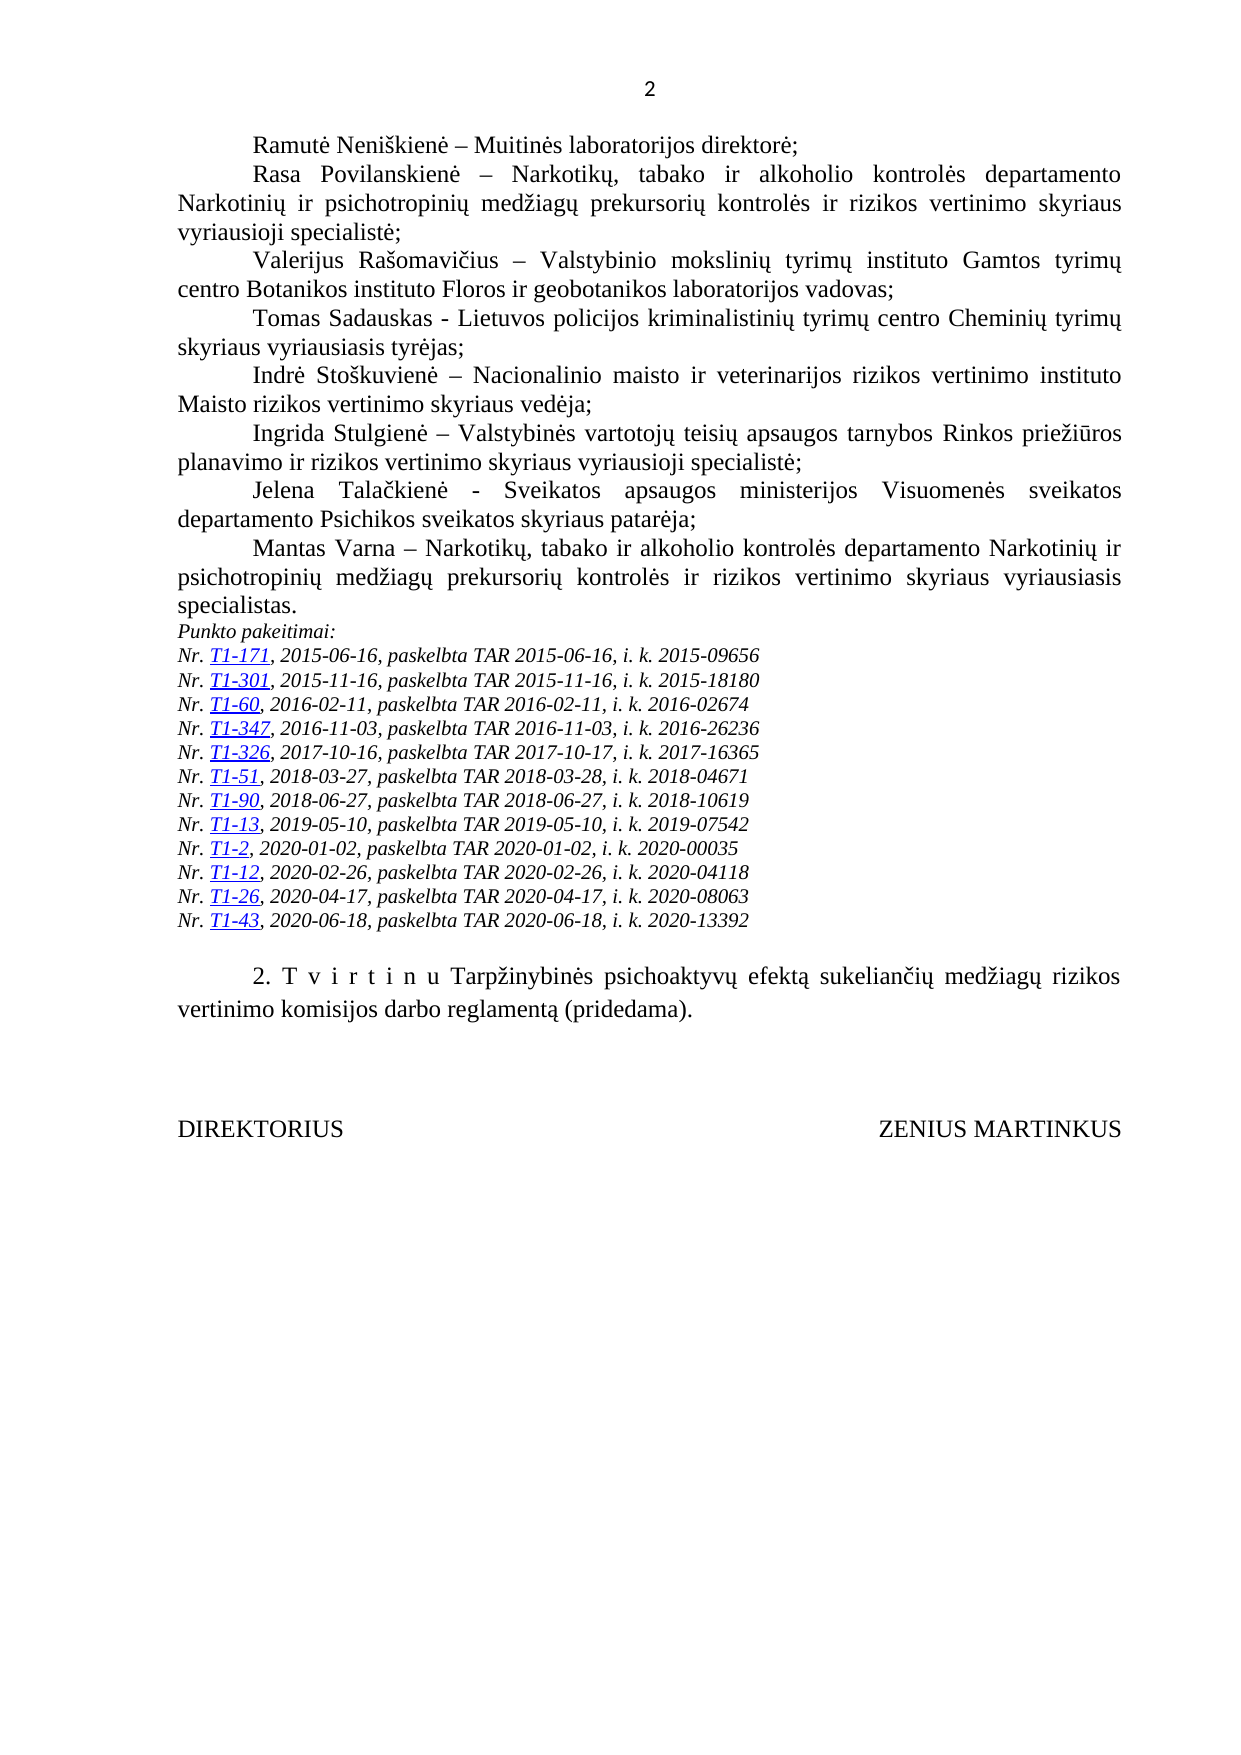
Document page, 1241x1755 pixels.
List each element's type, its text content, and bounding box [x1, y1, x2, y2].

text Nr. T1-60, 2016-02-11, paskelbta TAR 2016-02-11, i. k. 2016-02674 [177, 692, 1122, 716]
text Tomas Sadauskas - Lietuvos policijos kriminalistinių tyrimų centro Cheminių tyrimų skyriaus vyriausiasis tyrėjas; [177, 303, 1122, 361]
text Nr. T1-13, 2019-05-10, paskelbta TAR 2019-05-10, i. k. 2019-07542 [177, 812, 1122, 836]
text 2. T v i r t i n u Tarpžinybinės psichoaktyvų efektą sukeliančių medžiagų rizikos vertinimo komisijos darbo reglamentą (pridedama). [177, 961, 1122, 1023]
text Nr. T1-301, 2015-11-16, paskelbta TAR 2015-11-16, i. k. 2015-18180 [177, 667, 1122, 692]
text Nr. T1-26, 2020-04-17, paskelbta TAR 2020-04-17, i. k. 2020-08063 [177, 884, 1122, 908]
text Ramutė Neniškienė – Muitinės laboratorijos direktorė; [177, 131, 1122, 159]
text Nr. T1-51, 2018-03-27, paskelbta TAR 2018-03-28, i. k. 2018-04671 [177, 764, 1122, 788]
text Nr. T1-43, 2020-06-18, paskelbta TAR 2020-06-18, i. k. 2020-13392 [177, 908, 1122, 932]
text Mantas Varna – Narkotikų, tabako ir alkoholio kontrolės departamento Narkotinių ir psichotropinių medžiagų prekursorių kontrolės ir rizikos vertinimo skyriaus vyriausiasis specialistas. [177, 533, 1122, 619]
text Ingrida Stulgienė – Valstybinės vartotojų teisių apsaugos tarnybos Rinkos priežiūros planavimo ir rizikos vertinimo skyriaus vyriausioji specialistė; [177, 418, 1122, 476]
text Indrė Stoškuvienė – Nacionalinio maisto ir veterinarijos rizikos vertinimo instituto Maisto rizikos vertinimo skyriaus vedėja; [177, 361, 1122, 418]
text Nr. T1-2, 2020-01-02, paskelbta TAR 2020-01-02, i. k. 2020-00035 [177, 836, 1122, 860]
text Punkto pakeitimai: [177, 619, 1122, 643]
text Nr. T1-171, 2015-06-16, paskelbta TAR 2015-06-16, i. k. 2015-09656 [177, 643, 1122, 667]
text Direktorius Zenius Martinkus [177, 1114, 1122, 1143]
text Nr. T1-90, 2018-06-27, paskelbta TAR 2018-06-27, i. k. 2018-10619 [177, 788, 1122, 812]
text Rasa Povilanskienė – Narkotikų, tabako ir alkoholio kontrolės departamento Narkotinių ir psichotropinių medžiagų prekursorių kontrolės ir rizikos vertinimo skyriaus vyriausioji specialistė; [177, 159, 1122, 246]
text Nr. T1-12, 2020-02-26, paskelbta TAR 2020-02-26, i. k. 2020-04118 [177, 860, 1122, 884]
text Jelena Talačkienė - Sveikatos apsaugos ministerijos Visuomenės sveikatos departamento Psichikos sveikatos skyriaus patarėja; [177, 476, 1122, 533]
text Nr. T1-347, 2016-11-03, paskelbta TAR 2016-11-03, i. k. 2016-26236 [177, 716, 1122, 740]
text Valerijus Rašomavičius – Valstybinio mokslinių tyrimų instituto Gamtos tyrimų centro Botanikos instituto Floros ir geobotanikos laboratorijos vadovas; [177, 246, 1122, 303]
text Nr. T1-326, 2017-10-16, paskelbta TAR 2017-10-17, i. k. 2017-16365 [177, 740, 1122, 764]
